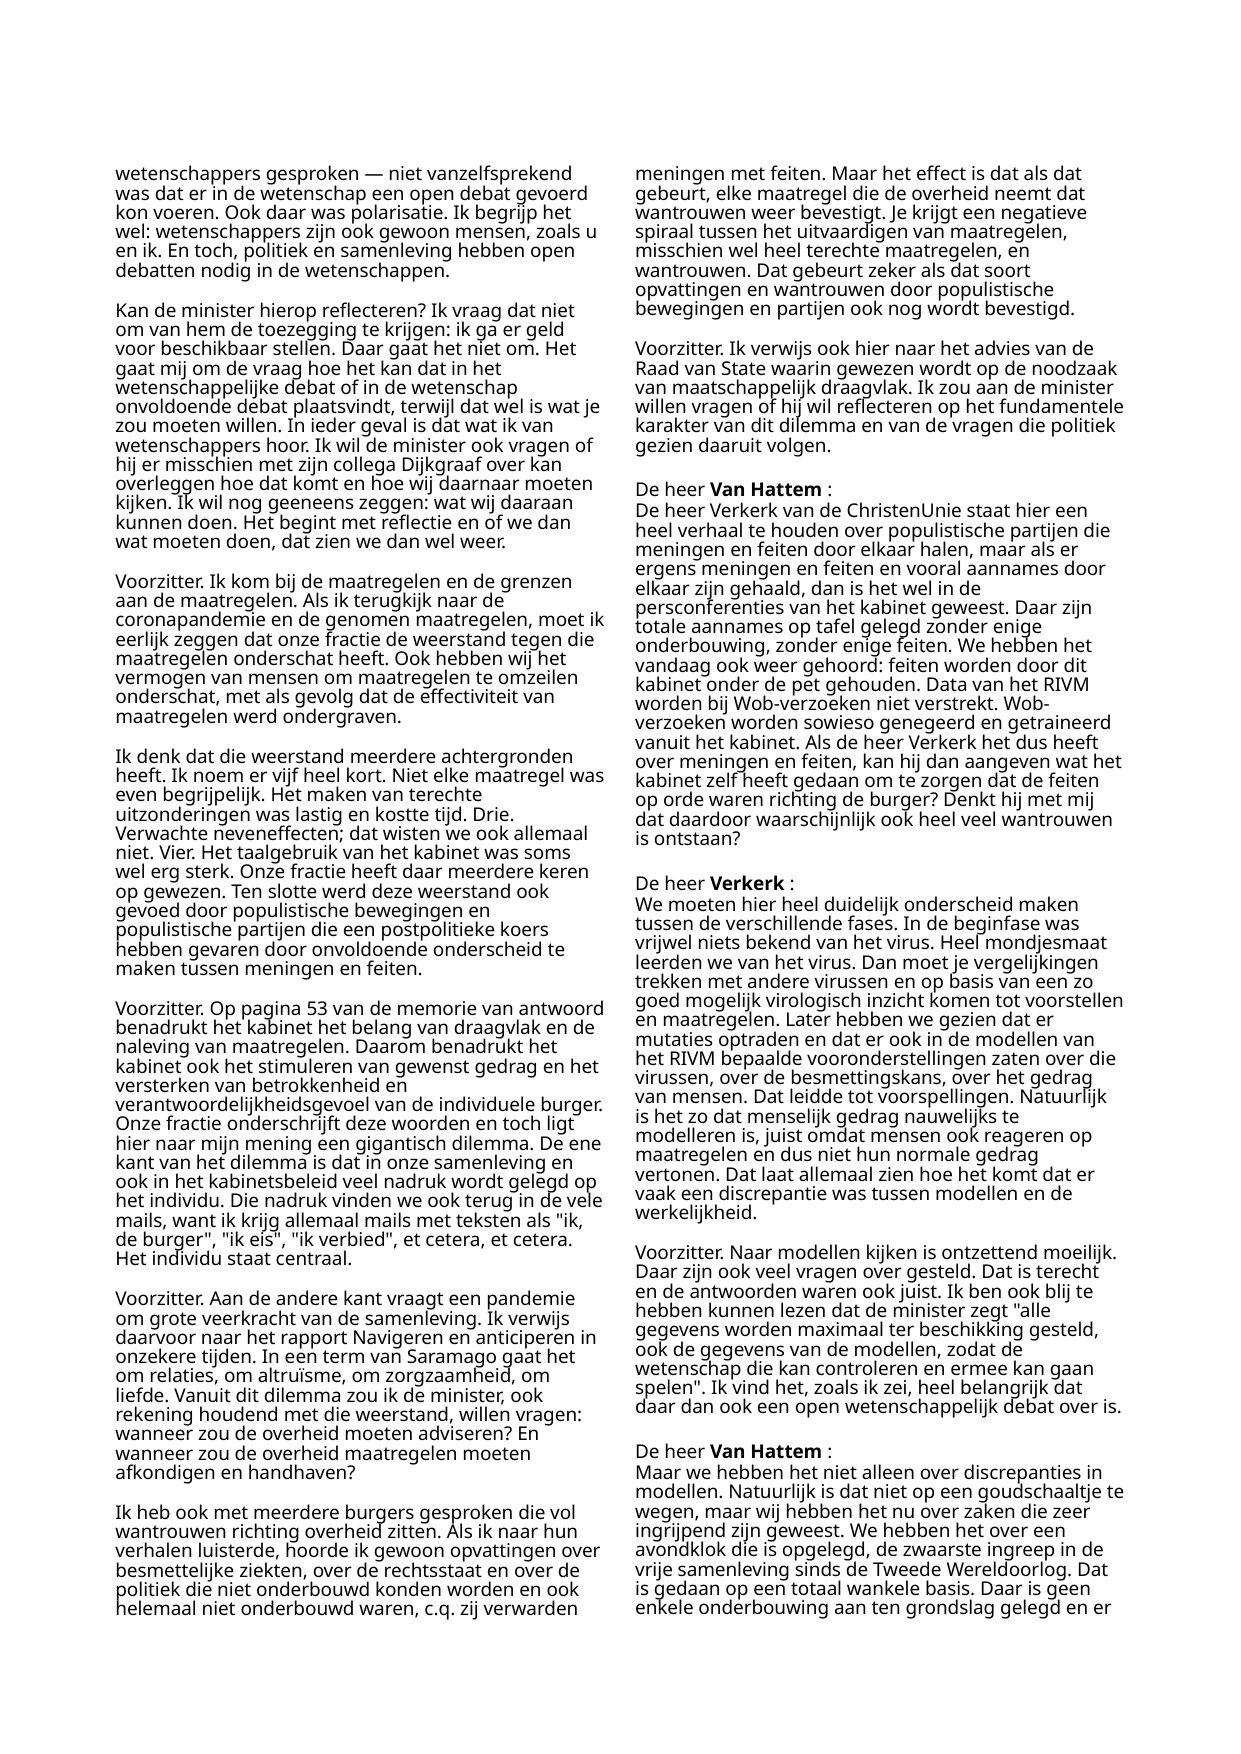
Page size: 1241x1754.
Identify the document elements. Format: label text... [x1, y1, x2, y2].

text Voorzitter. Ik verwijs ook hier naar het advies van de Raad van State waarin gewezen wordt op de noodzaak van maatschappelijk draagvlak. Ik zou aan de minister willen vragen of hij wil reflecteren op het fundamentele karakter van dit dilemma en van de vragen die politiek gezien daaruit volgen. [635, 340, 1125, 456]
text Ik denk dat die weerstand meerdere achtergronden heeft. Ik noem er vijf heel kort. Niet elke maatregel was even begrijpelijk. Het maken van terechte uitzonderingen was lastig en kostte tijd. Drie. Verwachte neveneffecten; dat wisten we ook allemaal niet. Vier. Het taalgebruik van het kabinet was soms wel erg sterk. Onze fractie heeft daar meerdere keren op gewezen. Ten slotte werd deze weerstand ook gevoed door populistische bewegingen en populistische partijen die een postpolitieke koers hebben gevaren door onvoldoende onderscheid te maken tussen meningen en feiten. [115, 748, 605, 979]
text Kan de minister hierop reflecteren? Ik vraag dat niet om van hem de toezegging te krijgen: ik ga er geld voor beschikbaar stellen. Daar gaat het niet om. Het gaat mij om de vraag hoe het kan dat in het wetenschappelijke debat of in de wetenschap onvoldoende debat plaatsvindt, terwijl dat wel is wat je zou moeten willen. In ieder geval is dat wat ik van wetenschappers hoor. Ik wil de minister ook vragen of hij er misschien met zijn collega Dijkgraaf over kan overleggen hoe dat komt en hoe wij daarnaar moeten kijken. Ik wil nog geeneens zeggen: wat wij daaraan kunnen doen. Het begint met reflectie en of we dan wat moeten doen, dat zien we dan wel weer. [115, 302, 605, 552]
text Voorzitter. Op pagina 53 van de memorie van antwoord benadrukt het kabinet het belang van draagvlak en de naleving van maatregelen. Daarom benadrukt het kabinet ook het stimuleren van gewenst gedrag en het versterken van betrokkenheid en verantwoordelijkheidsgevoel van de individuele burger. Onze fractie onderschrijft deze woorden en toch ligt hier naar mijn mening een gigantisch dilemma. De ene kant van het dilemma is dat in onze samenleving en ook in het kabinetsbeleid veel nadruk wordt gelegd op het individu. Die nadruk vinden we ook terug in de vele mails, want ik krijg allemaal mails met teksten als "ik, de burger", "ik eis", "ik verbied", et cetera, et cetera. Het individu staat centraal. [115, 1000, 605, 1269]
text Voorzitter. Ik kom bij de maatregelen en de grenzen aan de maatregelen. Als ik terugkijk naar de coronapandemie en de genomen maatregelen, moet ik eerlijk zeggen dat onze fractie de weerstand tegen die maatregelen onderschat heeft. Ook hebben wij het vermogen van mensen om maatregelen te omzeilen onderschat, met als gevolg dat de effectiviteit van maatregelen werd ondergraven. [115, 573, 605, 727]
text Maar we hebben het niet alleen over discrepanties in modellen. Natuurlijk is dat niet op een goudschaaltje te wegen, maar wij hebben het nu over zaken die zeer ingrijpend zijn geweest. We hebben het over een avondklok die is opgelegd, de zwaarste ingreep in de vrije samenleving sinds de Tweede Wereldoorlog. Dat is gedaan op een totaal wankele basis. Daar is geen enkele onderbouwing aan ten grondslag gelegd en er [635, 1464, 1125, 1618]
text Ik heb ook met meerdere burgers gesproken die vol wantrouwen richting overheid zitten. Als ik naar hun verhalen luisterde, hoorde ik gewoon opvattingen over besmettelijke ziekten, over de rechtsstaat en over de politiek die niet onderbouwd konden worden en ook helemaal niet onderbouwd waren, c.q. zij verwarden [115, 1504, 605, 1619]
text We moeten hier heel duidelijk onderscheid maken tussen de verschillende fases. In de beginfase was vrijwel niets bekend van het virus. Heel mondjesmaat leerden we van het virus. Dan moet je vergelijkingen trekken met andere virussen en op basis van een zo goed mogelijk virologisch inzicht komen tot voorstellen en maatregelen. Later hebben we gezien dat er mutaties optraden en dat er ook in de modellen van het RIVM bepaalde vooronderstellingen zaten over die virussen, over de besmettingskans, over het gedrag van mensen. Dat leidde tot voorspellingen. Natuurlijk is het zo dat menselijk gedrag nauwelijks te modelleren is, juist omdat mensen ook reageren op maatregelen en dus niet hun normale gedrag vertonen. Dat laat allemaal zien hoe het komt dat er vaak een discrepantie was tussen modellen en de werkelijkheid. [635, 896, 1125, 1223]
text Voorzitter. Aan de andere kant vraagt een pandemie om grote veerkracht van de samenleving. Ik verwijs daarvoor naar het rapport Navigeren en anticiperen in onzekere tijden. In een term van Saramago gaat het om relaties, om altruïsme, om zorgzaamheid, om liefde. Vanuit dit dilemma zou ik de minister, ook rekening houdend met die weerstand, willen vragen: wanneer zou de overheid moeten adviseren? En wanneer zou de overheid maatregelen moeten afkondigen en handhaven? [115, 1290, 605, 1483]
text meningen met feiten. Maar het effect is dat als dat gebeurt, elke maatregel die de overheid neemt dat wantrouwen weer bevestigt. Je krijgt een negatieve spiraal tussen het uitvaardigen van maatregelen, misschien wel heel terechte maatregelen, en wantrouwen. Dat gebeurt zeker als dat soort opvattingen en wantrouwen door populistische bewegingen en partijen ook nog wordt bevestigd. [635, 165, 1125, 319]
text wetenschappers gesproken — niet vanzelfsprekend was dat er in de wetenschap een open debat gevoerd kon voeren. Ook daar was polarisatie. Ik begrijp het wel: wetenschappers zijn ook gewoon mensen, zoals u en ik. En toch, politiek en samenleving hebben open debatten nodig in de wetenschappen. [115, 165, 605, 281]
text De heer Van Hattem : [635, 477, 1125, 502]
text De heer Verkerk : [635, 870, 1125, 896]
text De heer Van Hattem : [635, 1438, 1125, 1464]
text Voorzitter. Naar modellen kijken is ontzettend moeilijk. Daar zijn ook veel vragen over gesteld. Dat is terecht en de antwoorden waren ook juist. Ik ben ook blij te hebben kunnen lezen dat de minister zegt "alle gegevens worden maximaal ter beschikking gesteld, ook de gegevens van de modellen, zodat de wetenschap die kan controleren en ermee kan gaan spelen". Ik vind het, zoals ik zei, heel belangrijk dat daar dan ook een open wetenschappelijk debat over is. [635, 1244, 1125, 1418]
text De heer Verkerk van de ChristenUnie staat hier een heel verhaal te houden over populistische partijen die meningen en feiten door elkaar halen, maar als er ergens meningen en feiten en vooral aannames door elkaar zijn gehaald, dan is het wel in de persconferenties van het kabinet geweest. Daar zijn totale aannames op tafel gelegd zonder enige onderbouwing, zonder enige feiten. We hebben het vandaag ook weer gehoord: feiten worden door dit kabinet onder de pet gehouden. Data van het RIVM worden bij Wob-verzoeken niet verstrekt. Wob-verzoeken worden sowieso genegeerd en getraineerd vanuit het kabinet. Als de heer Verkerk het dus heeft over meningen en feiten, kan hij dan aangeven wat het kabinet zelf heeft gedaan om te zorgen dat de feiten op orde waren richting de burger? Denkt hij met mij dat daardoor waarschijnlijk ook heel veel wantrouwen is ontstaan? [635, 502, 1125, 849]
